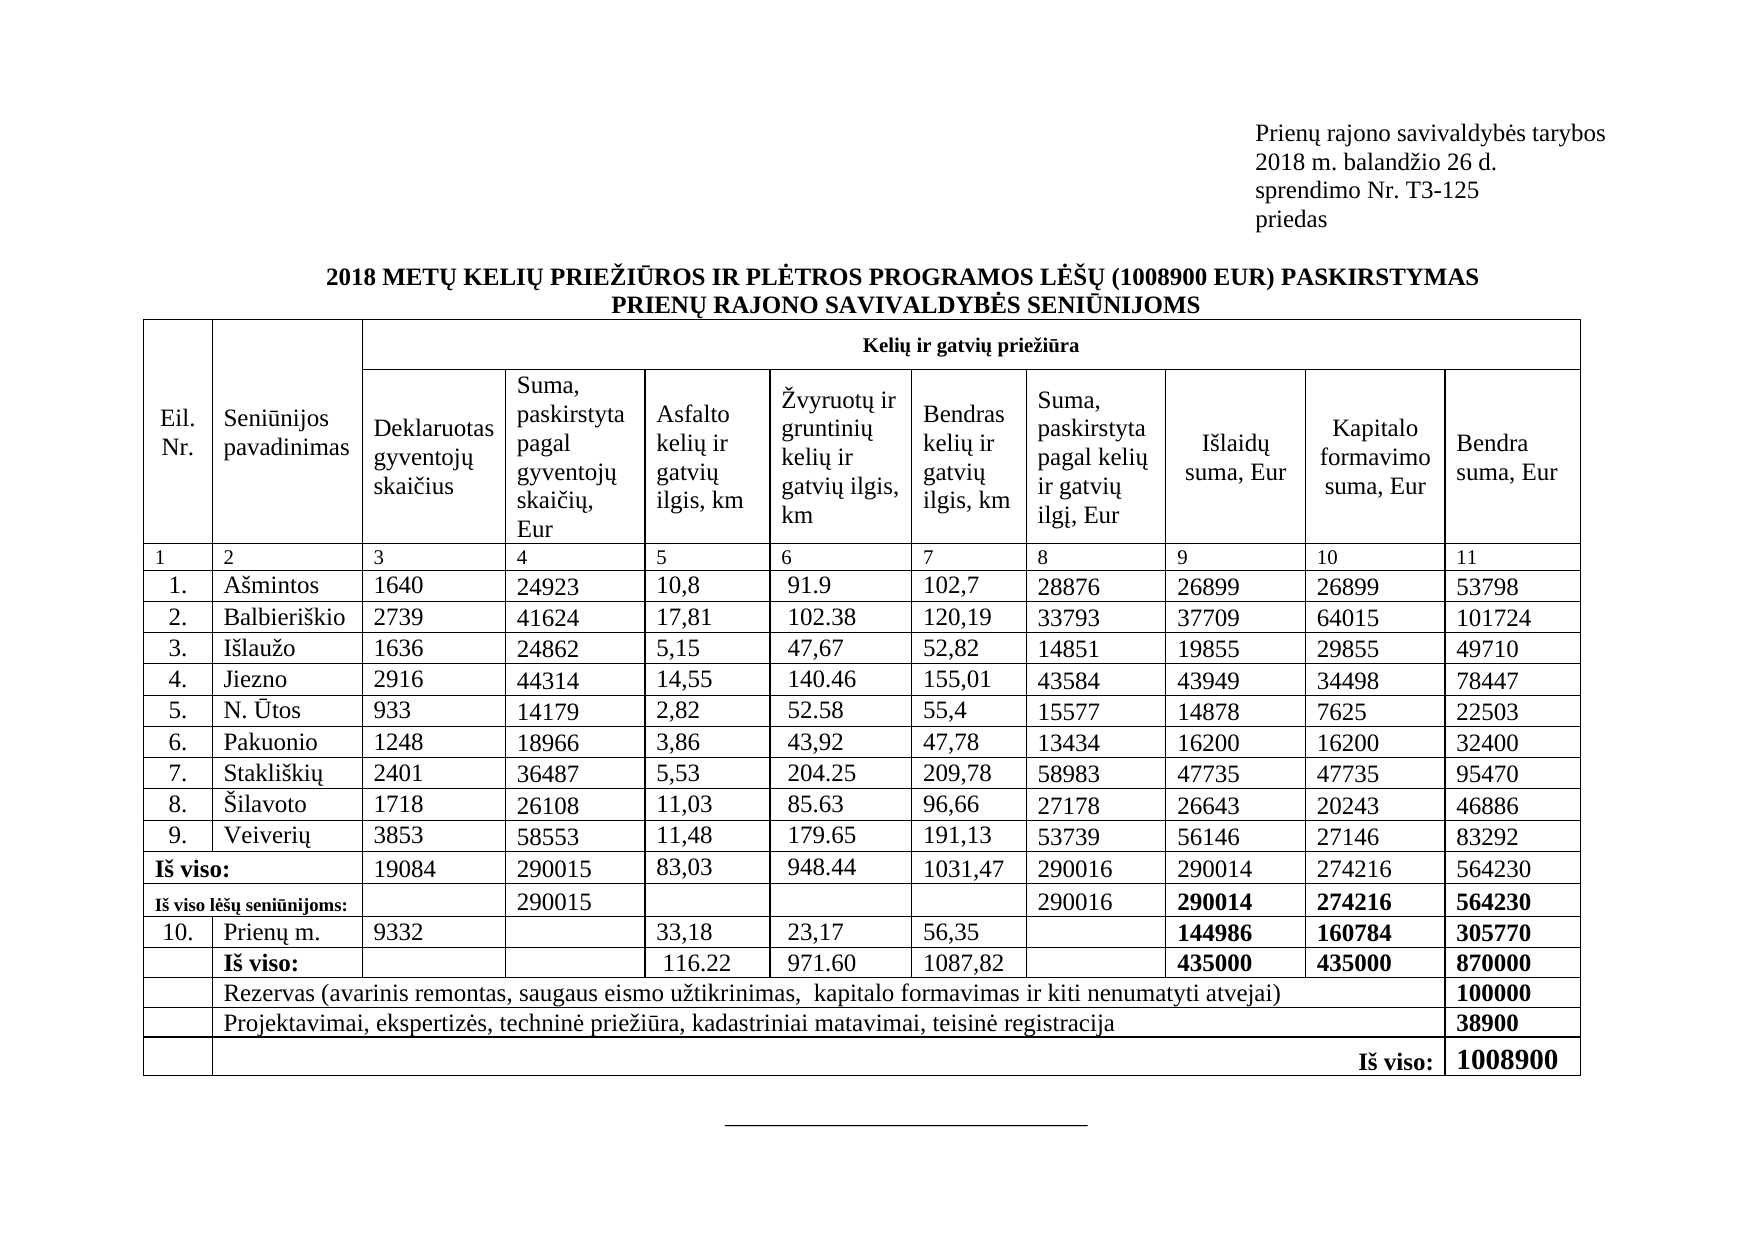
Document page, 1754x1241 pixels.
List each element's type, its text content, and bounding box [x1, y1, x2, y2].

table_cell 101724 [1446, 602, 1580, 632]
table_cell 43,92 [771, 727, 911, 757]
table_cell 16200 [1306, 727, 1444, 757]
table_cell 9332 [363, 917, 505, 947]
table_cell 44314 [506, 664, 644, 694]
table_cell 435000 [1306, 948, 1444, 977]
table_cell 1640 [363, 571, 505, 601]
table_cell 305770 [1446, 917, 1580, 947]
table_cell 58553 [506, 821, 644, 851]
table_cell 290015 [506, 884, 644, 916]
table_cell Išlaidų suma, Eur [1166, 370, 1305, 543]
table_cell 95470 [1446, 758, 1580, 788]
table_cell [144, 978, 212, 1007]
table_cell 2916 [363, 664, 505, 694]
table_cell Asfalto kelių ir gatvių ilgis, km [646, 370, 769, 543]
table_cell 564230 [1446, 884, 1580, 916]
table_cell 2. [144, 602, 212, 632]
table_cell 14878 [1166, 696, 1305, 726]
table_cell 2 [213, 544, 362, 569]
table_cell 3. [144, 633, 212, 663]
table_cell 64015 [1306, 602, 1444, 632]
table_cell 116.22 [646, 948, 769, 977]
table_cell 204.25 [771, 758, 911, 788]
table_cell 16200 [1166, 727, 1305, 757]
table_cell 36487 [506, 758, 644, 788]
table_cell 47735 [1166, 758, 1305, 788]
table_cell 8. [144, 789, 212, 819]
table_cell 43584 [1027, 664, 1165, 694]
table_cell 33793 [1027, 602, 1165, 632]
table_cell 7. [144, 758, 212, 788]
table_cell [144, 1038, 212, 1075]
table_cell 1636 [363, 633, 505, 663]
table_cell 47,78 [912, 727, 1026, 757]
table_cell 83292 [1446, 821, 1580, 851]
text 2018 m. balandžio 26 d. [133, 147, 1679, 176]
table_cell 47,67 [771, 633, 911, 663]
table_cell 13434 [1027, 727, 1165, 757]
table_cell Išlaužo [213, 633, 362, 663]
table_cell 4 [506, 544, 644, 569]
table_cell [144, 948, 212, 977]
table_cell 91.9 [771, 571, 911, 601]
table_cell 52.58 [771, 696, 911, 726]
table_cell Iš viso: [144, 852, 362, 883]
table_cell 1031,47 [912, 852, 1026, 883]
table_cell 38900 [1446, 1008, 1580, 1036]
table_cell 160784 [1306, 917, 1444, 947]
table_cell [363, 948, 505, 977]
table_cell 3853 [363, 821, 505, 851]
table_cell 85.63 [771, 789, 911, 819]
table_cell 53739 [1027, 821, 1165, 851]
table_cell Jiezno [213, 664, 362, 694]
table_cell Veiverių [213, 821, 362, 851]
table_cell [1027, 917, 1165, 947]
table_cell 5. [144, 696, 212, 726]
table_cell Bendras kelių ir gatvių ilgis, km [912, 370, 1026, 543]
table_cell 290014 [1166, 852, 1305, 883]
table_cell 948.44 [771, 852, 911, 883]
text 2018 METŲ KELIŲ PRIEŽIŪROS IR PLĖTROS PROGRAMOS LĖŠŲ (1008900 EUR) PASKIRSTYMAS [133, 262, 1679, 291]
table_cell Stakliškių [213, 758, 362, 788]
table_cell Suma, paskirstyta pagal kelių ir gatvių ilgį, Eur [1027, 370, 1165, 543]
table_cell Ašmintos [213, 571, 362, 601]
text priedas [133, 204, 1679, 233]
table_cell [1027, 948, 1165, 977]
table_cell 41624 [506, 602, 644, 632]
table_cell 155,01 [912, 664, 1026, 694]
table_cell 2739 [363, 602, 505, 632]
table_cell 2,82 [646, 696, 769, 726]
table_cell [646, 884, 769, 916]
table_header Eil. Nr. [144, 320, 212, 543]
table_cell 27146 [1306, 821, 1444, 851]
table_cell 290015 [506, 852, 644, 883]
table_cell 144986 [1166, 917, 1305, 947]
table_cell Deklaruotas gyventojų skaičius [363, 370, 505, 543]
table_cell 56,35 [912, 917, 1026, 947]
table_cell 15577 [1027, 696, 1165, 726]
table_cell 102,7 [912, 571, 1026, 601]
table_cell Suma, paskirstyta pagal gyventojų skaičių, Eur [506, 370, 644, 543]
table_cell 11 [1446, 544, 1580, 569]
table_cell 290016 [1027, 852, 1165, 883]
table_cell 9 [1166, 544, 1305, 569]
table_cell 20243 [1306, 789, 1444, 819]
table_cell Iš viso: [213, 948, 362, 977]
table_cell 274216 [1306, 884, 1444, 916]
table_cell 5 [646, 544, 769, 569]
table_cell [506, 917, 644, 947]
table_cell 19855 [1166, 633, 1305, 663]
table_cell [912, 884, 1026, 916]
table_cell 24862 [506, 633, 644, 663]
table_cell 56146 [1166, 821, 1305, 851]
text PRIENŲ RAJONO SAVIVALDYBĖS SENIŪNIJOMS [133, 291, 1679, 319]
table_cell 34498 [1306, 664, 1444, 694]
table_cell 102.38 [771, 602, 911, 632]
table_cell 52,82 [912, 633, 1026, 663]
table_cell 26108 [506, 789, 644, 819]
table_cell 26899 [1166, 571, 1305, 601]
table_cell 120,19 [912, 602, 1026, 632]
table_cell 14179 [506, 696, 644, 726]
table_cell 11,48 [646, 821, 769, 851]
table_cell 3,86 [646, 727, 769, 757]
table_cell 24923 [506, 571, 644, 601]
table_cell [363, 884, 505, 916]
table_cell 1718 [363, 789, 505, 819]
table_cell 78447 [1446, 664, 1580, 694]
table_cell 28876 [1027, 571, 1165, 601]
table_cell 58983 [1027, 758, 1165, 788]
table_cell 32400 [1446, 727, 1580, 757]
table_cell 1008900 [1446, 1038, 1580, 1075]
table_cell 100000 [1446, 978, 1580, 1007]
table_cell 49710 [1446, 633, 1580, 663]
table_cell 96,66 [912, 789, 1026, 819]
table_cell Prienų m. [213, 917, 362, 947]
table_cell 5,53 [646, 758, 769, 788]
text Prienų rajono savivaldybės tarybos [133, 118, 1679, 147]
table_cell 47735 [1306, 758, 1444, 788]
table_cell [144, 1008, 212, 1036]
table_cell 6 [771, 544, 911, 569]
table_cell 5,15 [646, 633, 769, 663]
table_cell Kapitalo formavimo suma, Eur [1306, 370, 1444, 543]
table_cell 46886 [1446, 789, 1580, 819]
table_cell 4. [144, 664, 212, 694]
table_cell 10,8 [646, 571, 769, 601]
table_cell Rezervas (avarinis remontas, saugaus eismo užtikrinimas, kapitalo formavimas ir kiti nenumatyti atvejai) [213, 978, 1444, 1007]
table_cell [506, 948, 644, 977]
table_cell N. Ūtos [213, 696, 362, 726]
table_cell Projektavimai, ekspertizės, techninė priežiūra, kadastriniai matavimai, teisinė registracija [213, 1008, 1444, 1036]
table_cell 83,03 [646, 852, 769, 883]
table_cell 1 [144, 544, 212, 569]
table_header Kelių ir gatvių priežiūra [363, 320, 1580, 369]
table_cell 55,4 [912, 696, 1026, 726]
table_cell 2401 [363, 758, 505, 788]
table_cell Šilavoto [213, 789, 362, 819]
table_cell 191,13 [912, 821, 1026, 851]
table_cell 1248 [363, 727, 505, 757]
table_cell Pakuonio [213, 727, 362, 757]
table_cell 27178 [1027, 789, 1165, 819]
table_cell 179.65 [771, 821, 911, 851]
table_cell 10. [144, 917, 212, 947]
table_cell 14,55 [646, 664, 769, 694]
table_cell 274216 [1306, 852, 1444, 883]
table_cell 7 [912, 544, 1026, 569]
table_cell 870000 [1446, 948, 1580, 977]
table_cell 33,18 [646, 917, 769, 947]
table_cell 6. [144, 727, 212, 757]
table_cell Iš viso lėšų seniūnijoms: [144, 884, 362, 916]
table_cell 1. [144, 571, 212, 601]
table_cell 7625 [1306, 696, 1444, 726]
table_cell 10 [1306, 544, 1444, 569]
table_cell 290014 [1166, 884, 1305, 916]
table_cell 26643 [1166, 789, 1305, 819]
table_cell 9. [144, 821, 212, 851]
table_cell 1087,82 [912, 948, 1026, 977]
text sprendimo Nr. T3-125 [133, 176, 1679, 204]
table_cell 26899 [1306, 571, 1444, 601]
table_cell [771, 884, 911, 916]
table_cell 37709 [1166, 602, 1305, 632]
table_cell 435000 [1166, 948, 1305, 977]
table_cell 23,17 [771, 917, 911, 947]
table_cell Balbieriškio [213, 602, 362, 632]
table_cell 18966 [506, 727, 644, 757]
table_cell Žvyruotų ir gruntinių kelių ir gatvių ilgis, km [771, 370, 911, 543]
table_cell 140.46 [771, 664, 911, 694]
table_cell 19084 [363, 852, 505, 883]
text _____________________________ [133, 1101, 1679, 1129]
table_header Seniūnijos pavadinimas [213, 320, 362, 543]
table_cell 22503 [1446, 696, 1580, 726]
table_cell 29855 [1306, 633, 1444, 663]
table_cell 11,03 [646, 789, 769, 819]
table_cell 933 [363, 696, 505, 726]
table_cell Bendra suma, Eur [1446, 370, 1580, 543]
table_cell 43949 [1166, 664, 1305, 694]
table_cell 290016 [1027, 884, 1165, 916]
table_cell 53798 [1446, 571, 1580, 601]
table_cell 971.60 [771, 948, 911, 977]
table_cell 17,81 [646, 602, 769, 632]
table_cell Iš viso: [213, 1038, 1444, 1075]
table_cell 209,78 [912, 758, 1026, 788]
table_cell 3 [363, 544, 505, 569]
table_cell 14851 [1027, 633, 1165, 663]
table_cell 8 [1027, 544, 1165, 569]
table_cell 564230 [1446, 852, 1580, 883]
